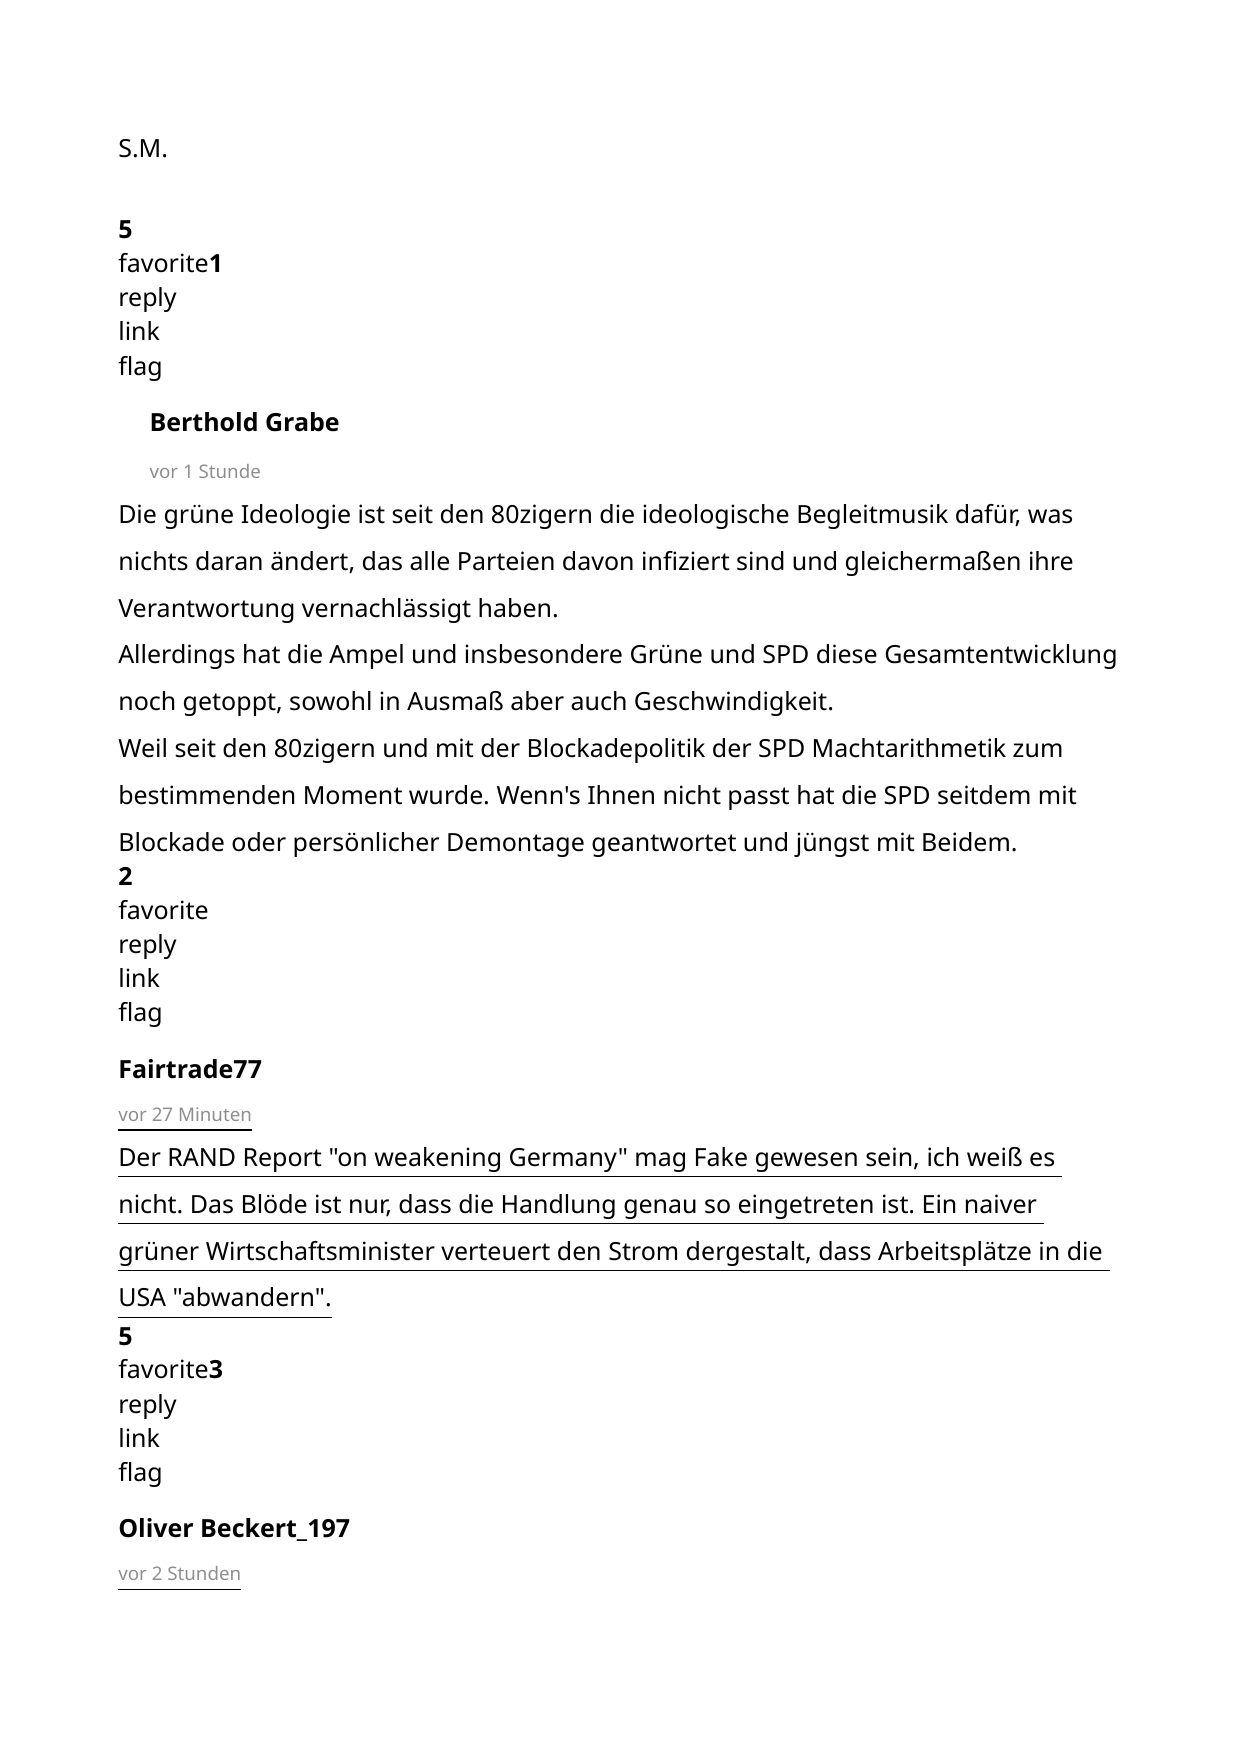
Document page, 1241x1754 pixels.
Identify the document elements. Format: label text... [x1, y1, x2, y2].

text favorite [118, 893, 1122, 927]
text reply [118, 927, 1122, 961]
text vor 2 Stunden [118, 1560, 1122, 1590]
text S.M. [118, 118, 1122, 212]
text link [118, 1420, 1122, 1454]
text 5 [118, 212, 1122, 246]
text flag [118, 995, 1122, 1029]
text 5 [118, 1318, 1122, 1352]
text Berthold Grabe [149, 398, 1114, 438]
text Fairtrade77 [118, 1045, 1114, 1085]
text vor 27 Minuten [118, 1101, 1122, 1131]
text Oliver Beckert_197 [118, 1504, 1114, 1545]
text Der RAND Report "on weakening Germany" mag Fake gewesen sein, ich weiß es nicht. Das Blöde ist nur, dass die Handlung genau so eingetreten ist. Ein naiver grüner Wirtschaftsminister verteuert den Strom dergestalt, dass Arbeitsplätze in die USA "abwandern". [118, 1131, 1122, 1318]
text link [118, 961, 1122, 995]
text favorite3 [118, 1352, 1122, 1386]
text 2 [118, 859, 1122, 893]
text favorite1 [118, 246, 1122, 280]
text reply [118, 1386, 1122, 1420]
text Die grüne Ideologie ist seit den 80zigern die ideologische Begleitmusik dafür, was nichts daran ändert, das alle Parteien davon infiziert sind und gleichermaßen ihre Verantwortung vernachlässigt haben. Allerdings hat die Ampel und insbesondere Grüne und SPD diese Gesamtentwicklung noch getoppt, sowohl in Ausmaß aber auch Geschwindigkeit. Weil seit den 80zigern und mit der Blockadepolitik der SPD Machtarithmetik zum bestimmenden Moment wurde. Wenn's Ihnen nicht passt hat die SPD seitdem mit Blockade oder persönlicher Demontage geantwortet und jüngst mit Beidem. [118, 484, 1122, 859]
text link [118, 314, 1122, 348]
text vor 1 Stunde [149, 454, 1122, 484]
text reply [118, 280, 1122, 314]
text flag [118, 1454, 1122, 1488]
text flag [118, 348, 1122, 382]
